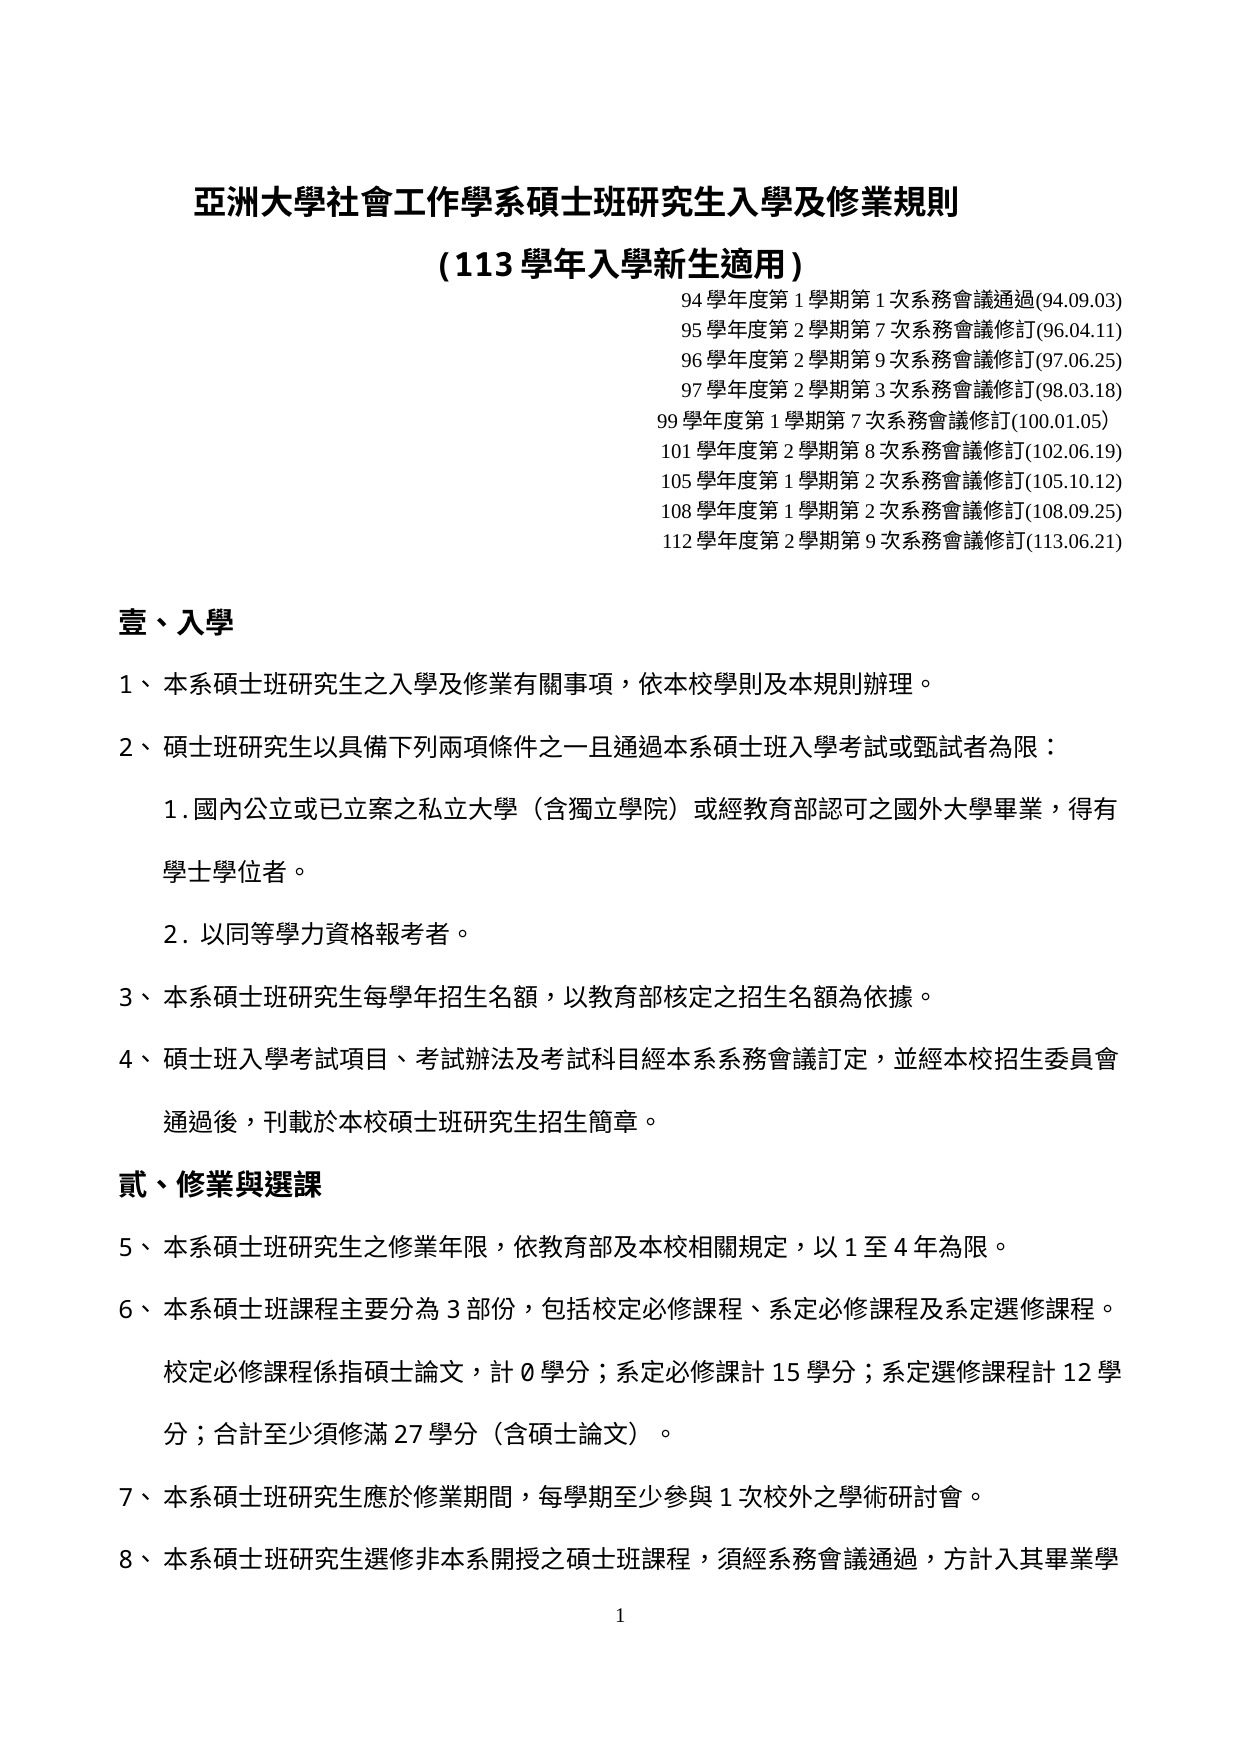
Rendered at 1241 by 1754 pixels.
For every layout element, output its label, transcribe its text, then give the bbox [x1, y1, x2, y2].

subtitle 99學年度第1學期第7次系務會議修訂(100.01.05） [118, 404, 1122, 434]
list 以同等學力資格報考者。 [163, 891, 1122, 954]
list 碩士班研究生以具備下列兩項條件之一且通過本系碩士班入學考試或甄試者為限： [118, 704, 1122, 766]
subtitle 108學年度第1學期第2次系務會議修訂(108.09.25) [118, 494, 1122, 525]
subtitle 96學年度第2學期第9次系務會議修訂(97.06.25) [118, 343, 1122, 374]
subtitle 94學年度第1學期第1次系務會議通過(94.09.03) [118, 283, 1122, 313]
subtitle 101學年度第2學期第8次系務會議修訂(102.06.19) [118, 434, 1122, 464]
list 本系碩士班研究生選修非本系開授之碩士班課程，須經系務會議通過，方計入其畢業學分。 [118, 1516, 1122, 1579]
subtitle 97學年度第2學期第3次系務會議修訂(98.03.18) [118, 374, 1122, 404]
list 本系碩士班研究生每學年招生名額，以教育部核定之招生名額為依據。 [118, 954, 1122, 1016]
subtitle 95學年度第2學期第7 次系務會議修訂(96.04.11) [118, 313, 1122, 343]
list 本系碩士班研究生應於修業期間，每學期至少參與1次校外之學術研討會。 [118, 1454, 1122, 1516]
list 國內公立或已立案之私立大學（含獨立學院）或經教育部認可之國外大學畢業，得有學士學位者。 [162, 766, 1122, 891]
text 貳、修業與選課 [118, 1141, 1122, 1204]
text (113學年入學新生適用) [118, 221, 1122, 283]
list 碩士班入學考試項目、考試辦法及考試科目經本系系務會議訂定，並經本校招生委員會通過後，刊載於本校碩士班研究生招生簡章。 [118, 1016, 1122, 1141]
text 壹、入學 [118, 579, 1122, 641]
text 亞洲大學社會工作學系碩士班研究生入學及修業規則 [193, 96, 1122, 221]
list 本系碩士班研究生之修業年限，依教育部及本校相關規定，以1至4年為限。 [118, 1204, 1122, 1266]
list 本系碩士班研究生之入學及修業有關事項，依本校學則及本規則辦理。 [118, 641, 1122, 704]
subtitle 112學年度第2學期第9次系務會議修訂(113.06.21) [118, 525, 1122, 555]
list 本系碩士班課程主要分為3部份，包括校定必修課程、系定必修課程及系定選修課程。校定必修課程係指碩士論文，計0學分；系定必修課計15學分；系定選修課程計12學分；合計至少須修滿27學分（含碩士論文）。 [118, 1266, 1122, 1454]
subtitle 105學年度第1學期第2次系務會議修訂(105.10.12) [118, 464, 1122, 494]
